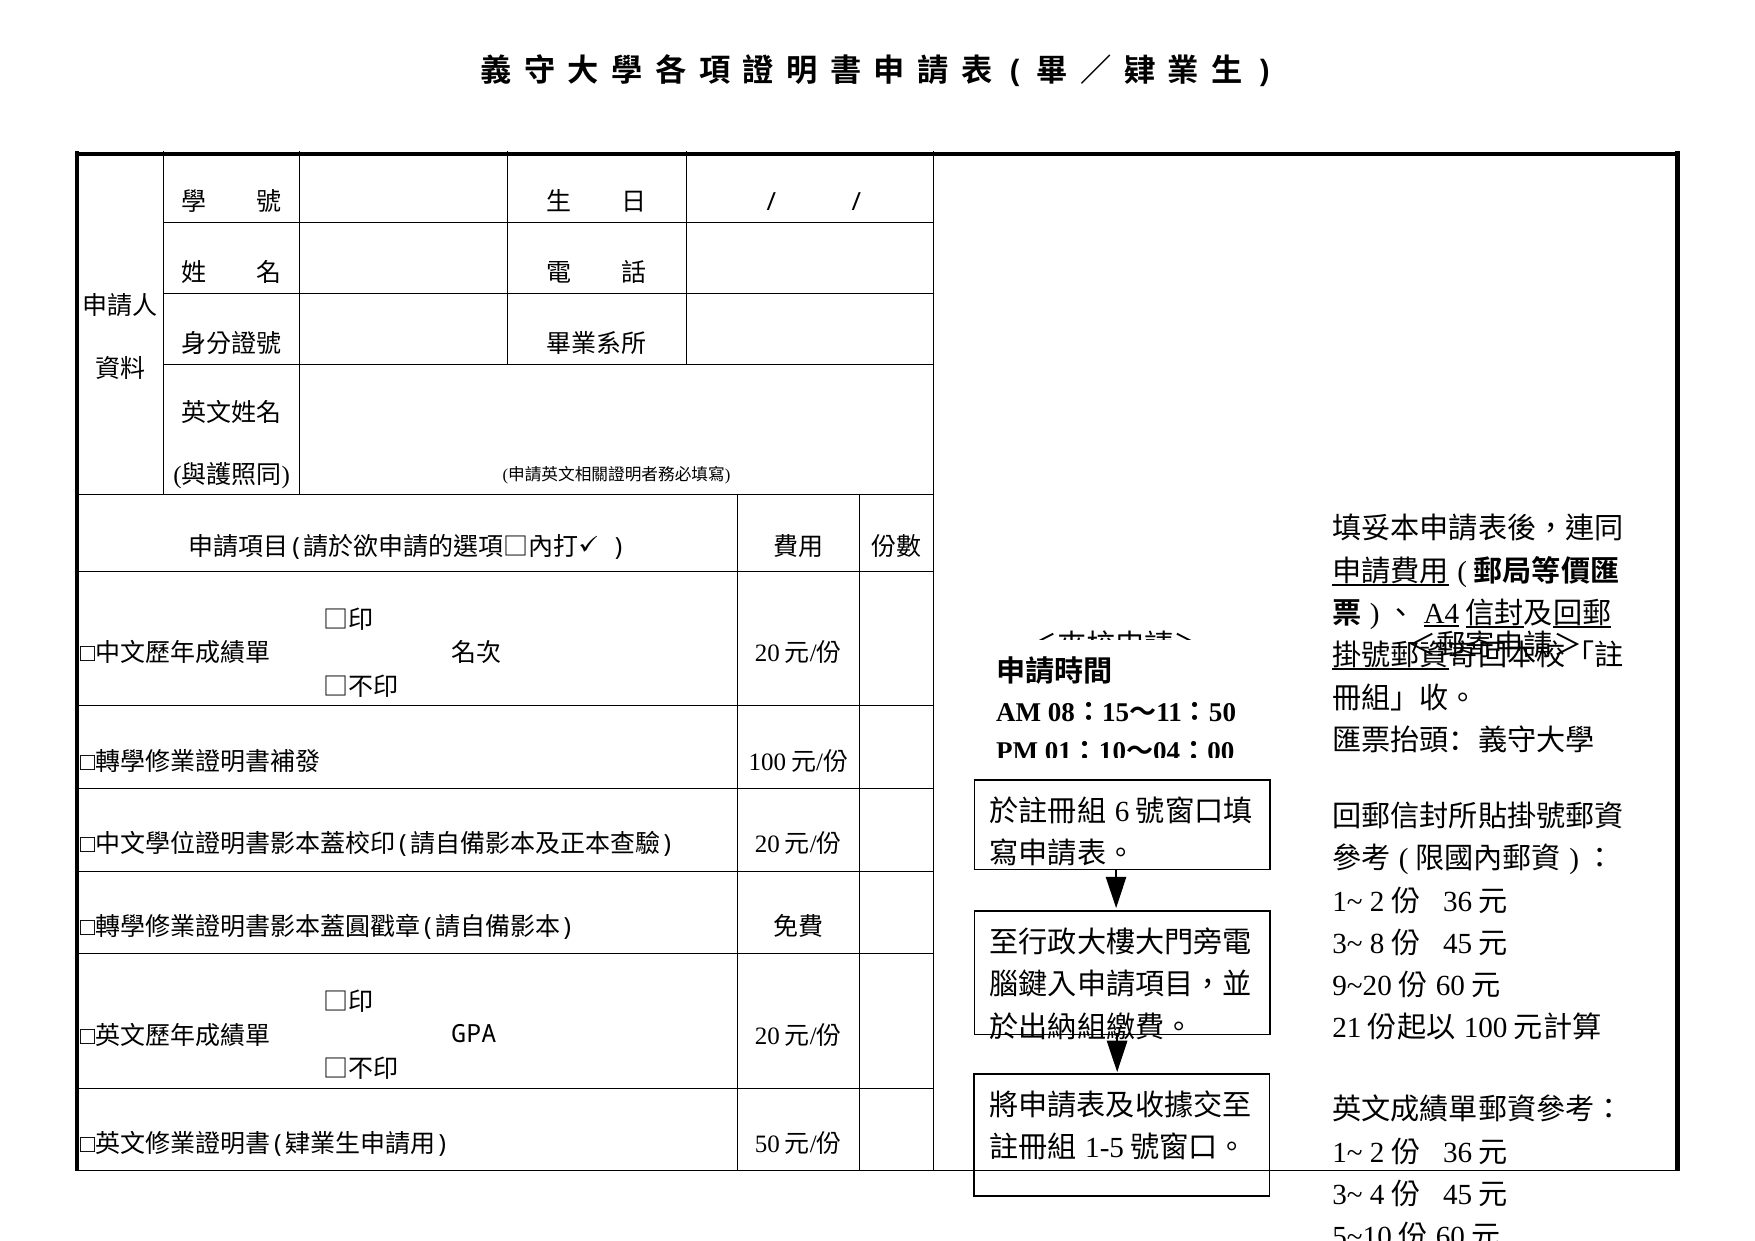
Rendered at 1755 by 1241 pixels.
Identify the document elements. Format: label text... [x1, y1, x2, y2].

table_cell [860, 789, 933, 871]
table_cell (申請英文相關證明者務必填寫) [300, 365, 933, 493]
table_header ＜來校申請＞ ＜郵寄申請＞ [934, 156, 1675, 1170]
table_cell [860, 572, 933, 705]
table_cell 畢業系所 [508, 294, 686, 364]
table_cell 英文姓名 (與護照同) [164, 365, 299, 493]
table_cell GPA [448, 954, 737, 1088]
table_cell 20元/份 [738, 789, 859, 871]
table_cell □印 [295, 954, 448, 1021]
table_header [300, 156, 507, 222]
table_cell □轉學修業證明書影本蓋圓戳章(請自備影本) [79, 872, 737, 953]
table_cell [300, 223, 507, 293]
table_header 申請人資料 [79, 156, 163, 493]
table_cell □不印 [295, 638, 448, 705]
table_header 學 號 [164, 156, 299, 222]
table_cell 名次 [448, 572, 737, 705]
table_cell [860, 1089, 933, 1170]
table_cell □英文歷年成績單 [79, 954, 295, 1088]
table_cell 費用 [738, 495, 859, 571]
table_cell 份數 [860, 495, 933, 571]
table_cell □轉學修業證明書補發 [79, 706, 737, 788]
table_cell [860, 706, 933, 788]
table_cell 20元/份 [738, 954, 859, 1088]
table_cell 申請項目(請於欲申請的選項□內打 ) [79, 495, 737, 571]
table_cell 免費 [738, 872, 859, 953]
table_cell □英文修業證明書(肄業生申請用) [79, 1089, 737, 1170]
table_cell [687, 223, 933, 293]
table_cell 50元/份 [738, 1089, 859, 1170]
table_cell 身分證號 [164, 294, 299, 364]
table_header 生 日 [508, 156, 686, 222]
table_cell [300, 294, 507, 364]
table_header / / [687, 156, 933, 222]
table_cell 100元/份 [738, 706, 859, 788]
table_cell □不印 [295, 1021, 448, 1088]
table_cell [860, 954, 933, 1088]
text 義守大學各項證明書申請表(畢／肄業生) [59, 26, 1695, 89]
table_cell [687, 294, 933, 364]
table_cell □印 [295, 572, 448, 638]
table_cell 20元/份 [738, 572, 859, 705]
table_cell 電 話 [508, 223, 686, 293]
table_cell 姓 名 [164, 223, 299, 293]
table_cell [860, 872, 933, 953]
table_cell □中文歷年成績單 [79, 572, 295, 705]
table_cell □中文學位證明書影本蓋校印(請自備影本及正本查驗) [79, 789, 737, 871]
